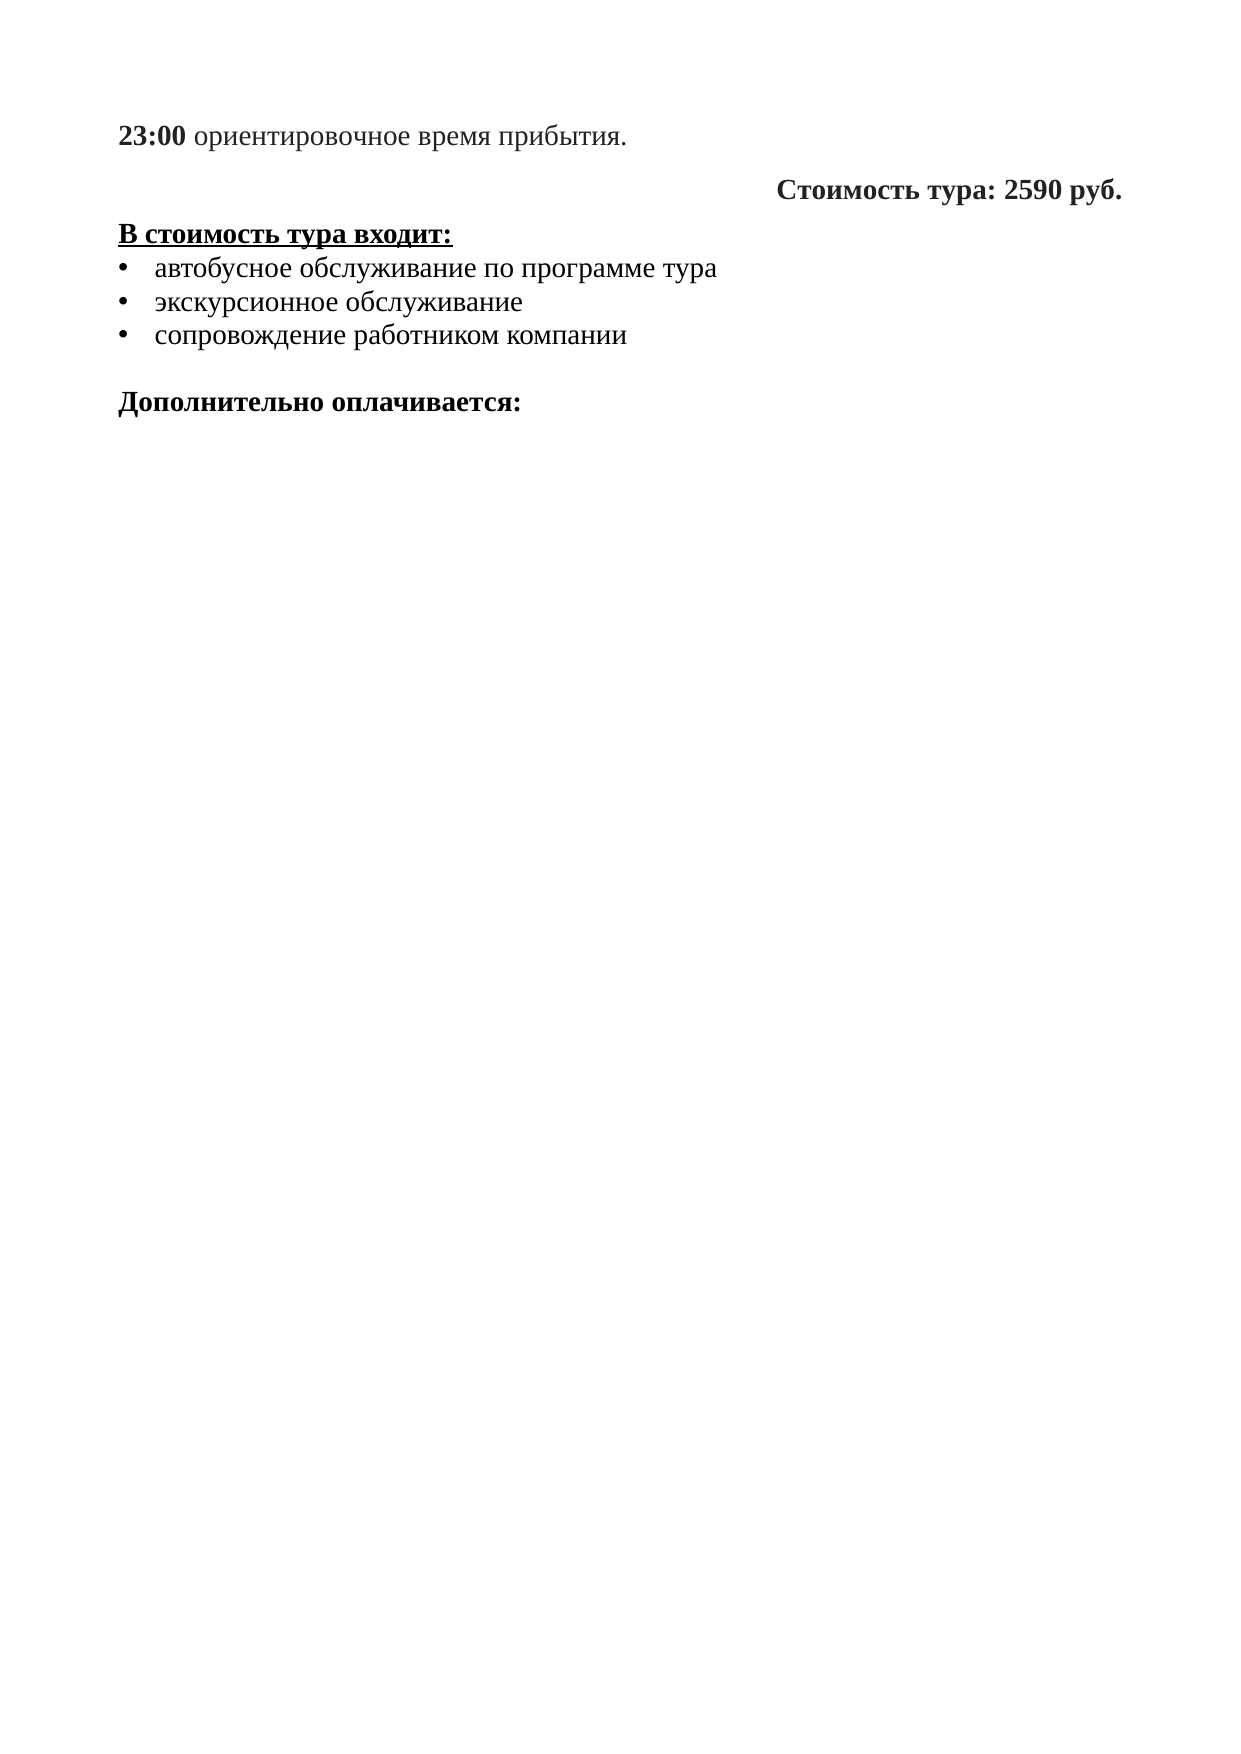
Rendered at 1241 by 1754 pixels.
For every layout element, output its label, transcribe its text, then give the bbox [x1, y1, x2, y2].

list сопровождение работником компании [81, 317, 1122, 351]
list экскурсионное обслуживание [81, 284, 1122, 317]
list автобусное обслуживание по программе тура [81, 250, 1122, 284]
text В стоимость тура входит: [118, 216, 1122, 250]
text Стоимость тура: 2590 руб. [118, 172, 1122, 206]
text 23:00 ориентировочное время прибытия. [118, 118, 1122, 152]
text Дополнительно оплачивается: [118, 384, 1122, 418]
